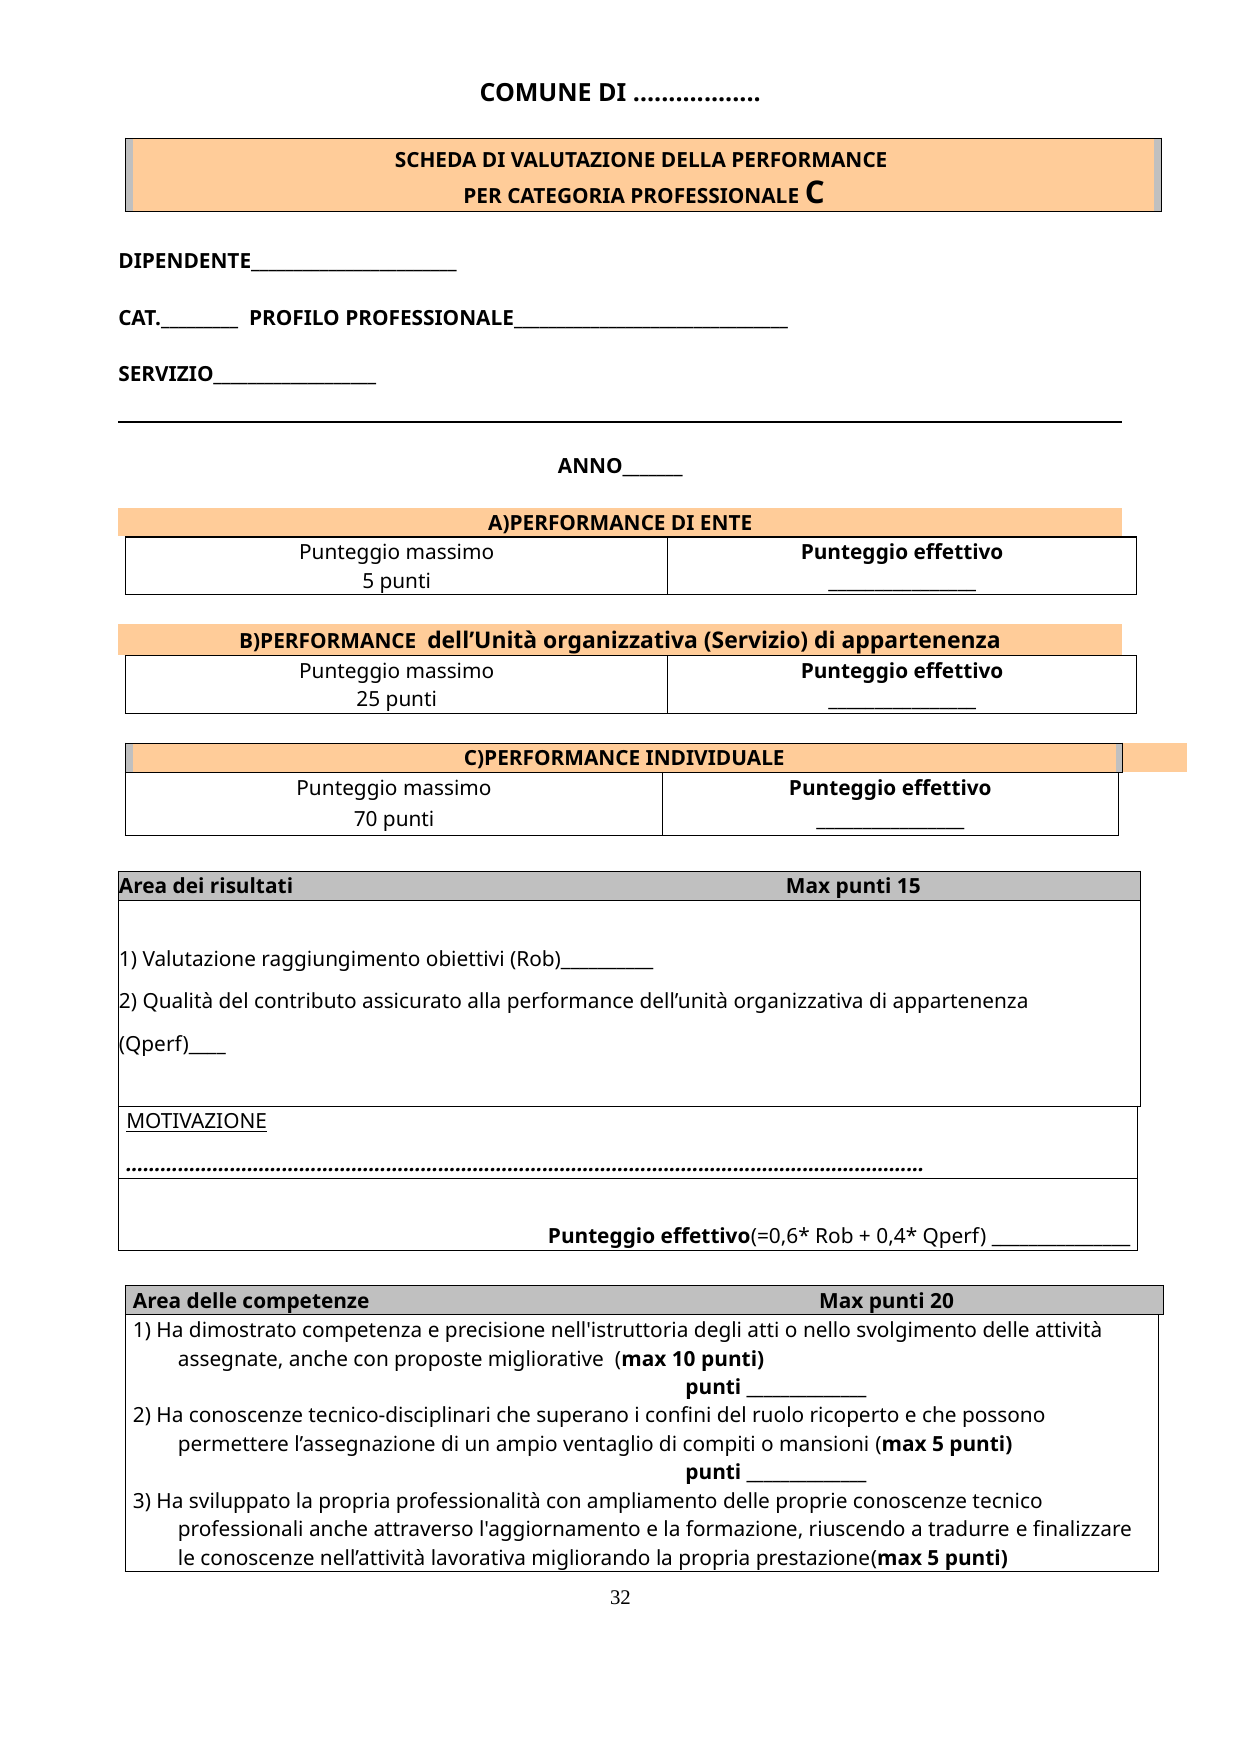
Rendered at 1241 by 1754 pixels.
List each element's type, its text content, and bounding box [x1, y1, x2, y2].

table_cell [1151, 900, 1156, 1106]
table_cell [1119, 801, 1149, 835]
table_cell 25 punti [126, 685, 667, 713]
text B)PERFORMANCE dell’Unità organizzativa (Servizio) di appartenenza [118, 624, 1122, 655]
table_cell Punteggio effettivo(=0,6* Rob + 0,4* Qperf) _______________ [119, 1179, 1137, 1250]
table_header [1141, 871, 1148, 900]
table_cell ________________ [668, 685, 1136, 713]
table_cell [1151, 1106, 1156, 1178]
table_cell [1168, 772, 1187, 801]
table_cell 1) Valutazione raggiungimento obiettivi (Rob)__________ 2) Qualità del contributo assicurato alla performance dell’unità organizzativa di appartenenza (Qperf)____ [119, 901, 1140, 1106]
table_header Punteggio massimo [126, 538, 667, 566]
table_header [1151, 871, 1156, 900]
text ANNO_______ [118, 451, 1122, 479]
text SERVIZIO___________________ [118, 359, 1122, 388]
table_cell 70 punti [126, 801, 662, 835]
text COMUNE DI …............... [118, 75, 1122, 109]
text CAT._________ PROFILO PROFESSIONALE________________________________ [118, 303, 1122, 331]
table_cell 5 punti [126, 566, 667, 594]
table_cell [1140, 1106, 1148, 1178]
table_header Punteggio effettivo [668, 538, 1136, 566]
table_cell Punteggio massimo [126, 773, 662, 801]
table_cell 1) Ha dimostrato competenza e precisione nell'istruttoria degli atti o nello svolgimento delle attività assegnate, anche con proposte migliorative (max 10 punti) punti ______________ 2) Ha conoscenze tecnico-disciplinari che superano i confini del ruolo ricoperto e che possono permettere l’assegnazione di un ampio ventaglio di compiti o mansioni (max 5 punti) punti ______________ 3) Ha sviluppato la propria professionalità con ampliamento delle proprie conoscenze tecnico professionali anche attraverso l'aggiornamento e la formazione, riuscendo a tradurre e finalizzare le conoscenze nell’attività lavorativa migliorando la propria prestazione(max 5 punti) [126, 1315, 1158, 1571]
table_cell Punteggio effettivo [663, 773, 1118, 801]
table_cell [1140, 1178, 1148, 1250]
table_header Punteggio effettivo [668, 656, 1136, 684]
table_cell [1149, 801, 1168, 835]
table_cell [1119, 772, 1149, 801]
table_cell ________________ [668, 566, 1136, 594]
text A)PERFORMANCE DI ENTE [118, 508, 1122, 536]
table_header Area dei risultati Max punti 15 [119, 872, 1140, 900]
table_cell [1168, 801, 1187, 835]
table_cell [1151, 1178, 1156, 1250]
table_cell [1141, 900, 1148, 1106]
table_cell ________________ [663, 801, 1118, 835]
table_cell [1149, 772, 1168, 801]
table_cell MOTIVAZIONE ………………………………………………………………………………………………………………………… [119, 1107, 1137, 1178]
text DIPENDENTE________________________ [118, 246, 1122, 274]
table_header Area delle competenze Max punti 20 [126, 1286, 1163, 1314]
table_cell [1159, 1315, 1163, 1571]
table_header Punteggio massimo [126, 656, 667, 684]
